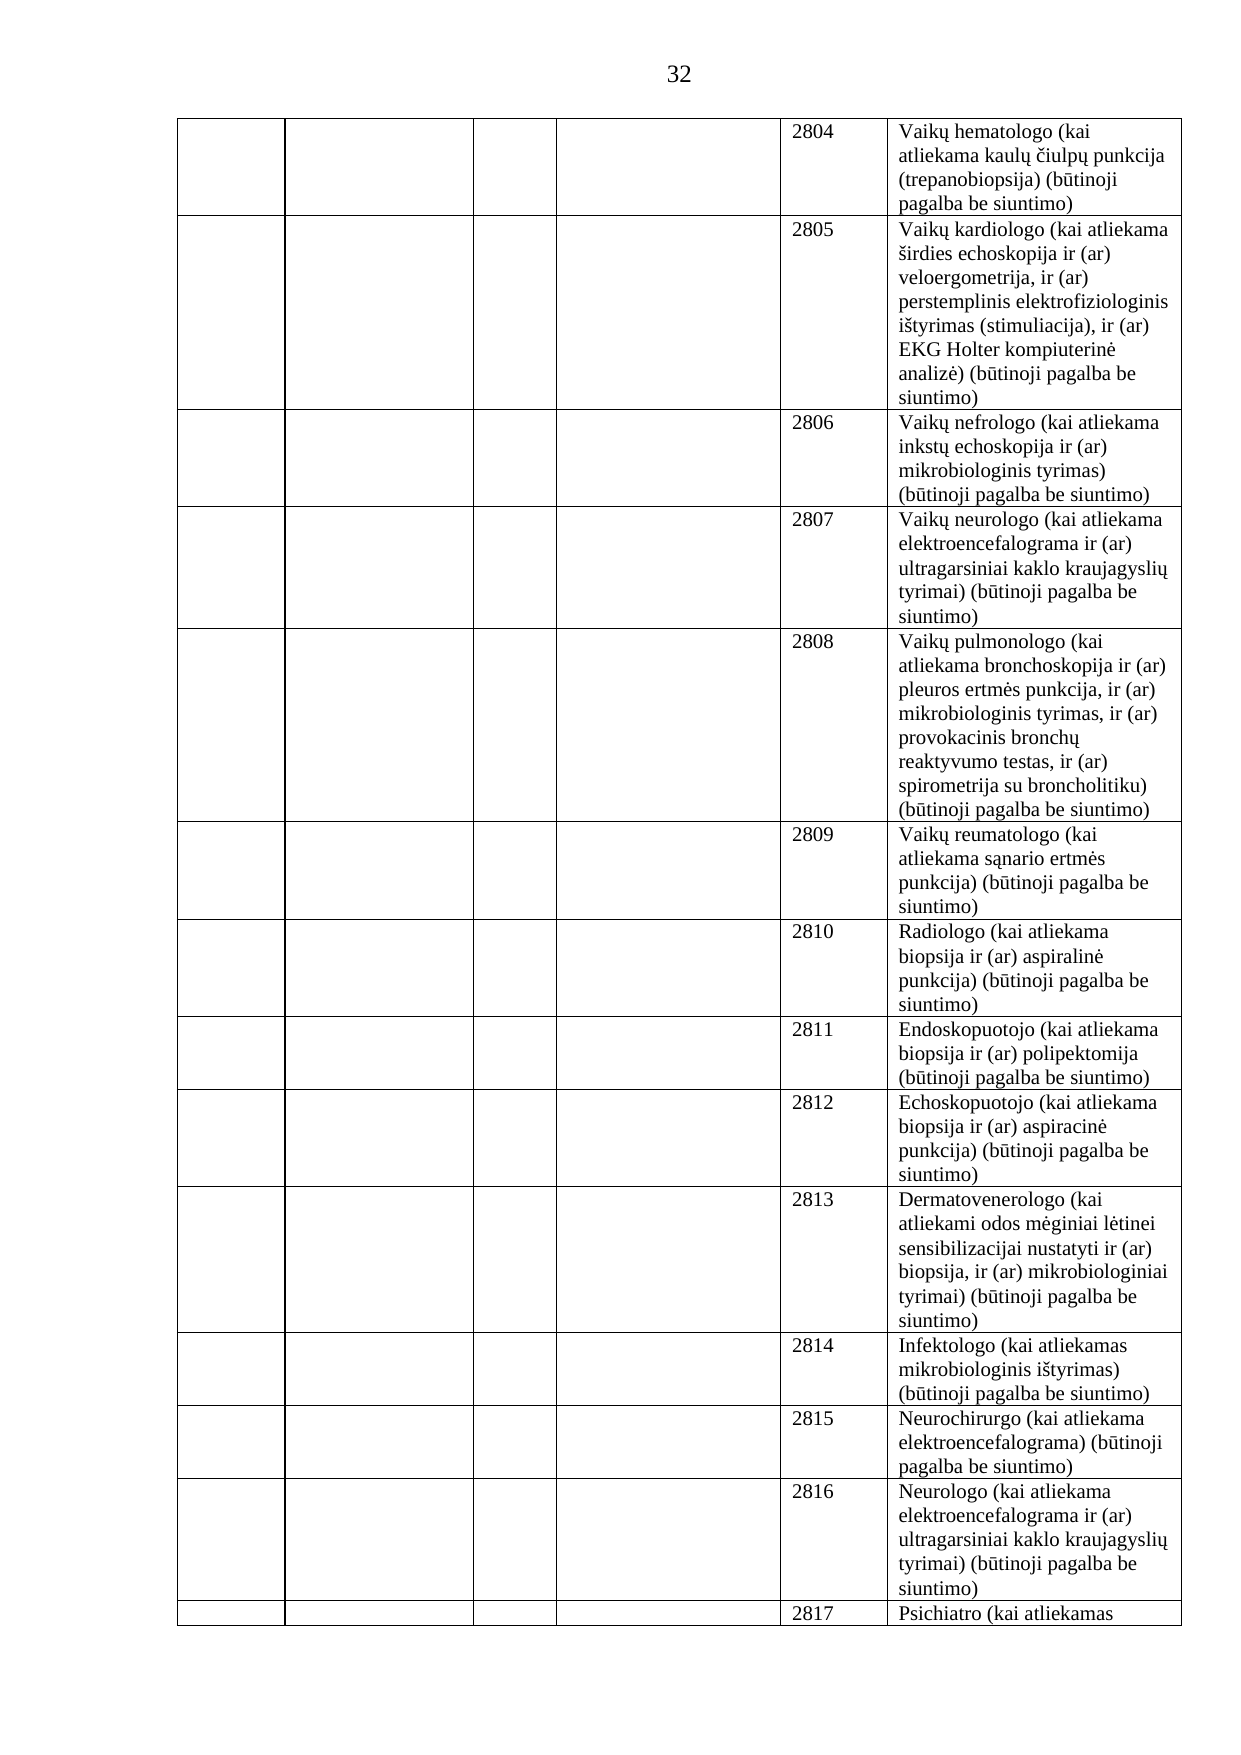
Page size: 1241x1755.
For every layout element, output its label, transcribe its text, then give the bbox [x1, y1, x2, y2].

table_cell [286, 1406, 473, 1478]
table_cell Vaikų kardiologo (kai atliekama širdies echoskopija ir (ar) veloergometrija, ir (ar) perstemplinis elektrofiziologinis ištyrimas (stimuliacija), ir (ar) EKG Holter kompiuterinė analizė) (būtinoji pagalba be siuntimo) [888, 216, 1181, 409]
table_cell [178, 629, 284, 821]
table_cell 2806 [781, 410, 887, 506]
table_cell [474, 1187, 556, 1332]
table_cell [286, 119, 473, 215]
table_cell [474, 1601, 556, 1624]
table_cell [178, 410, 284, 506]
table_cell [474, 1090, 556, 1186]
table_cell [178, 1187, 284, 1332]
table_cell [178, 1017, 284, 1089]
table_cell 2807 [781, 507, 887, 628]
table_cell Psichiatro (kai atliekamas [888, 1601, 1181, 1624]
table_cell [557, 119, 780, 215]
table_cell Vaikų nefrologo (kai atliekama inkstų echoskopija ir (ar) mikrobiologinis tyrimas) (būtinoji pagalba be siuntimo) [888, 410, 1181, 506]
table_cell [286, 1187, 473, 1332]
table_cell Echoskopuotojo (kai atliekama biopsija ir (ar) aspiracinė punkcija) (būtinoji pagalba be siuntimo) [888, 1090, 1181, 1186]
table_cell Vaikų neurologo (kai atliekama elektroencefalograma ir (ar) ultragarsiniai kaklo kraujagyslių tyrimai) (būtinoji pagalba be siuntimo) [888, 507, 1181, 628]
table_cell [474, 1017, 556, 1089]
table_cell [286, 629, 473, 821]
table_cell [178, 119, 284, 215]
table_cell [178, 1479, 284, 1599]
table_cell [474, 410, 556, 506]
table_cell Neurochirurgo (kai atliekama elektroencefalograma) (būtinoji pagalba be siuntimo) [888, 1406, 1181, 1478]
table_cell Dermatovenerologo (kai atliekami odos mėginiai lėtinei sensibilizacijai nustatyti ir (ar) biopsija, ir (ar) mikrobiologiniai tyrimai) (būtinoji pagalba be siuntimo) [888, 1187, 1181, 1332]
table_cell 2812 [781, 1090, 887, 1186]
table_cell [557, 410, 780, 506]
table_cell [474, 1406, 556, 1478]
table_cell [557, 822, 780, 918]
table_cell Neurologo (kai atliekama elektroencefalograma ir (ar) ultragarsiniai kaklo kraujagyslių tyrimai) (būtinoji pagalba be siuntimo) [888, 1479, 1181, 1599]
table_cell [474, 1333, 556, 1405]
table_cell [178, 920, 284, 1016]
table_cell [178, 507, 284, 628]
table_cell 2817 [781, 1601, 887, 1624]
table_cell 2811 [781, 1017, 887, 1089]
table_cell [557, 920, 780, 1016]
table_cell [178, 822, 284, 918]
table_cell Vaikų hematologo (kai atliekama kaulų čiulpų punkcija (trepanobiopsija) (būtinoji pagalba be siuntimo) [888, 119, 1181, 215]
table_cell [557, 216, 780, 409]
table_cell [178, 216, 284, 409]
table_cell [286, 1479, 473, 1599]
table_cell 2810 [781, 920, 887, 1016]
table_cell [557, 1406, 780, 1478]
table_cell [178, 1406, 284, 1478]
table_cell Vaikų reumatologo (kai atliekama sąnario ertmės punkcija) (būtinoji pagalba be siuntimo) [888, 822, 1181, 918]
table_cell 2814 [781, 1333, 887, 1405]
table_cell [474, 507, 556, 628]
table_cell [557, 1187, 780, 1332]
table_cell [474, 216, 556, 409]
table_cell 2816 [781, 1479, 887, 1599]
table_cell Infektologo (kai atliekamas mikrobiologinis ištyrimas) (būtinoji pagalba be siuntimo) [888, 1333, 1181, 1405]
table_cell [474, 822, 556, 918]
table_cell 2804 [781, 119, 887, 215]
table_cell [178, 1601, 284, 1624]
table_cell Vaikų pulmonologo (kai atliekama bronchoskopija ir (ar) pleuros ertmės punkcija, ir (ar) mikrobiologinis tyrimas, ir (ar) provokacinis bronchų reaktyvumo testas, ir (ar) spirometrija su broncholitiku) (būtinoji pagalba be siuntimo) [888, 629, 1181, 821]
table_cell [474, 920, 556, 1016]
table_cell [557, 1333, 780, 1405]
table_cell 2808 [781, 629, 887, 821]
table_cell Endoskopuotojo (kai atliekama biopsija ir (ar) polipektomija (būtinoji pagalba be siuntimo) [888, 1017, 1181, 1089]
table_cell 2815 [781, 1406, 887, 1478]
table_cell [557, 1601, 780, 1624]
table_cell [557, 629, 780, 821]
table_cell [286, 410, 473, 506]
table_cell [557, 1090, 780, 1186]
table_cell [286, 216, 473, 409]
table_cell [474, 1479, 556, 1599]
table_cell 2813 [781, 1187, 887, 1332]
table_cell [557, 1479, 780, 1599]
table_cell [178, 1090, 284, 1186]
table_cell 2809 [781, 822, 887, 918]
table_cell [474, 119, 556, 215]
table_cell [557, 1017, 780, 1089]
table_cell [474, 629, 556, 821]
table_cell [286, 1601, 473, 1624]
table_cell [286, 822, 473, 918]
table_cell [286, 1333, 473, 1405]
table_cell [286, 507, 473, 628]
table_cell 2805 [781, 216, 887, 409]
table_cell Radiologo (kai atliekama biopsija ir (ar) aspiralinė punkcija) (būtinoji pagalba be siuntimo) [888, 920, 1181, 1016]
table_cell [286, 920, 473, 1016]
table_cell [286, 1090, 473, 1186]
table_cell [557, 507, 780, 628]
table_cell [286, 1017, 473, 1089]
table_cell [178, 1333, 284, 1405]
